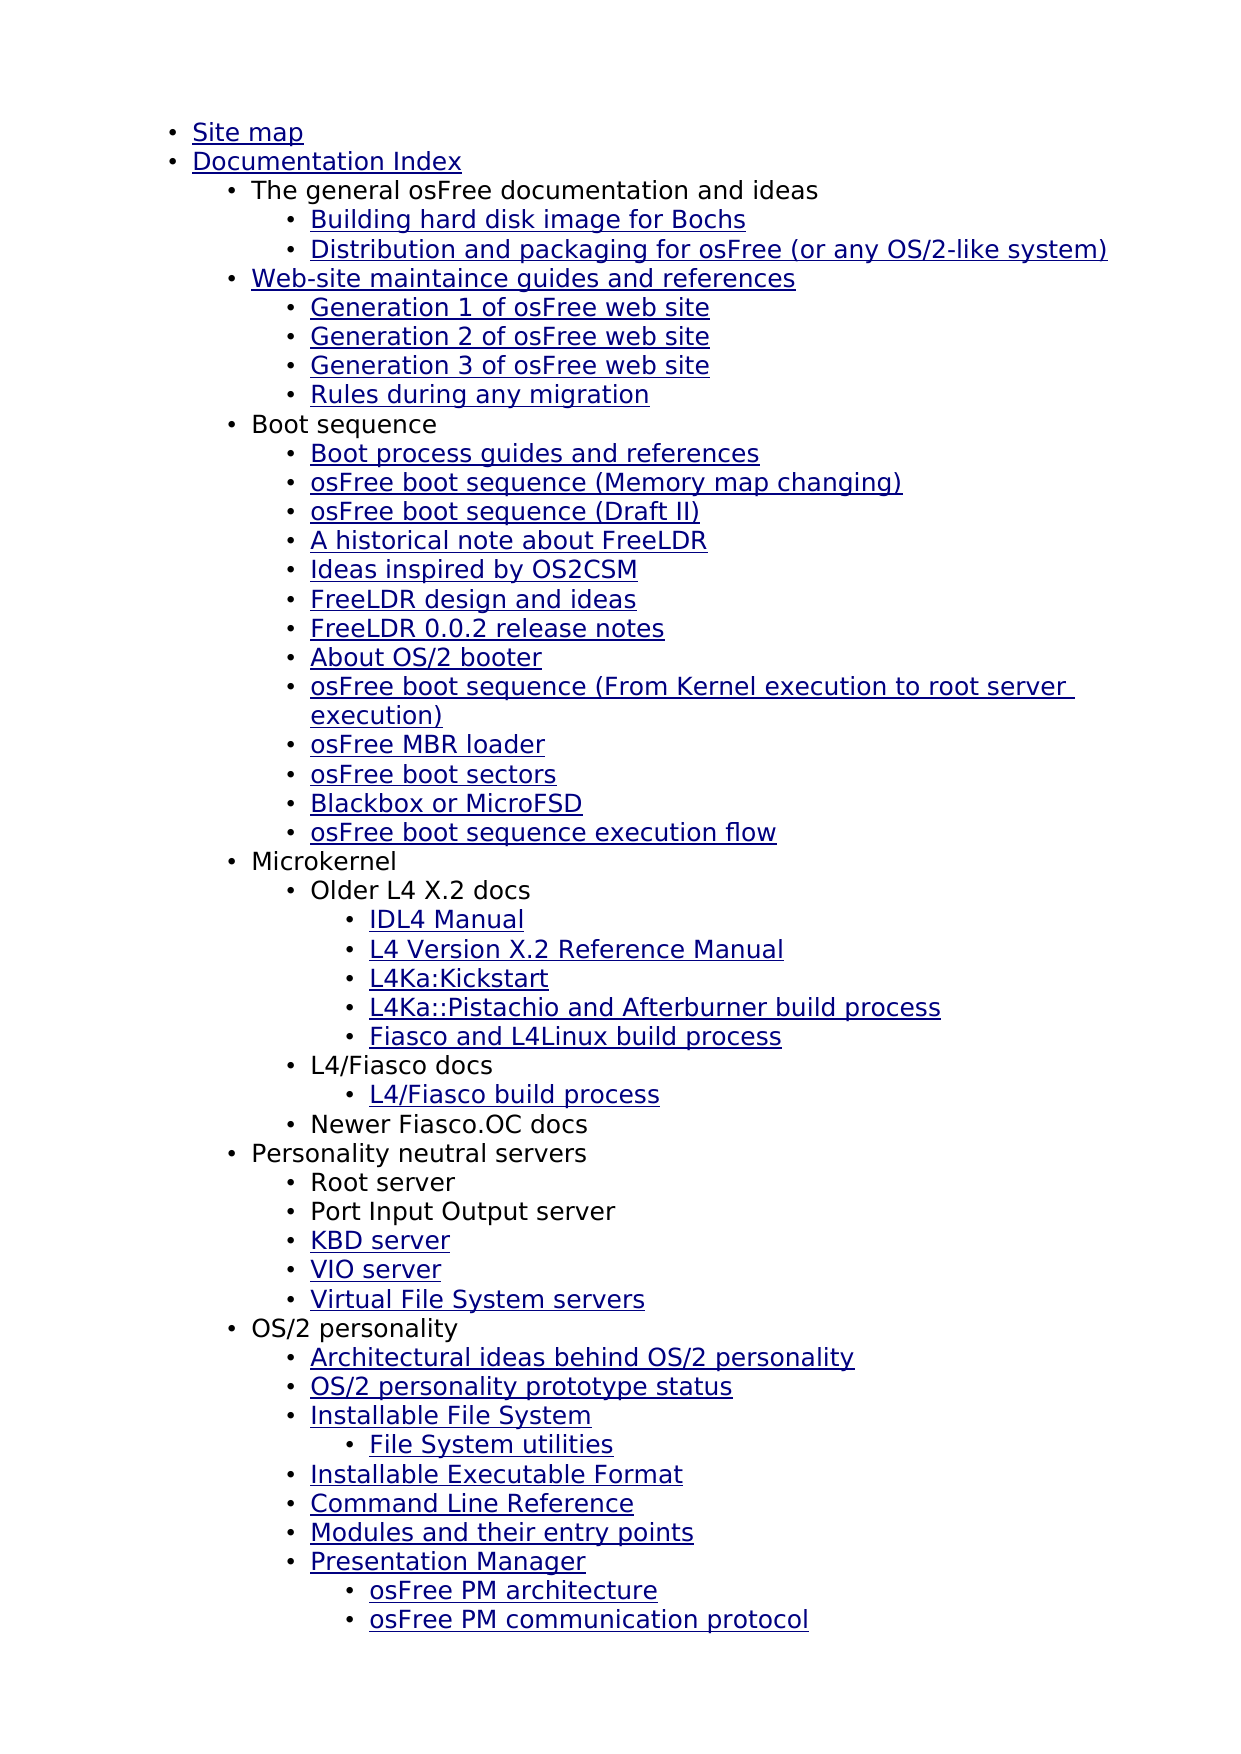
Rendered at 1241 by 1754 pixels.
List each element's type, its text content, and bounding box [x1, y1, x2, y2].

list L4/Fiasco docs [295, 1051, 1122, 1081]
list osFree boot sequence execution flow [295, 818, 1122, 847]
list Boot process guides and references [295, 439, 1122, 468]
list VIO server [295, 1256, 1122, 1285]
list Newer Fiasco.OC docs [295, 1110, 1122, 1139]
list L4Ka::Pistachio and Afterburner build process [354, 993, 1122, 1022]
list Site map [177, 118, 1122, 147]
list Port Input Output server [295, 1197, 1122, 1226]
list Generation 1 of osFree web site [295, 293, 1122, 322]
list IDL4 Manual [354, 906, 1122, 935]
list Blackbox or MicroFSD [295, 789, 1122, 818]
list Fiasco and L4Linux build process [354, 1022, 1122, 1051]
list Modules and their entry points [295, 1518, 1122, 1547]
list Documentation Index [177, 147, 1122, 176]
list Rules during any migration [295, 381, 1122, 410]
list osFree boot sequence (From Kernel execution to root server execution) [295, 672, 1122, 731]
list osFree PM architecture [354, 1576, 1122, 1606]
list Older L4 X.2 docs [295, 876, 1122, 906]
list osFree MBR loader [295, 731, 1122, 760]
list osFree boot sequence (Memory map changing) [295, 468, 1122, 497]
list Root server [295, 1168, 1122, 1197]
list Distribution and packaging for osFree (or any OS/2-like system) [295, 235, 1122, 264]
list Generation 3 of osFree web site [295, 351, 1122, 381]
list L4Ka:Kickstart [354, 964, 1122, 993]
list Installable Executable Format [295, 1460, 1122, 1489]
list Virtual File System servers [295, 1285, 1122, 1314]
list FreeLDR 0.0.2 release notes [295, 614, 1122, 643]
list Command Line Reference [295, 1489, 1122, 1518]
list The general osFree documentation and ideas [236, 176, 1122, 206]
list Boot sequence [236, 410, 1122, 439]
list osFree boot sequence (Draft II) [295, 497, 1122, 526]
list About OS/2 booter [295, 643, 1122, 672]
list FreeLDR design and ideas [295, 585, 1122, 614]
list L4 Version X.2 Reference Manual [354, 935, 1122, 964]
list Ideas inspired by OS2CSM [295, 556, 1122, 585]
list osFree PM communication protocol [354, 1606, 1122, 1635]
list A historical note about FreeLDR [295, 526, 1122, 556]
list OS/2 personality prototype status [295, 1372, 1122, 1401]
list Web-site maintaince guides and references [236, 264, 1122, 293]
list Presentation Manager [295, 1547, 1122, 1576]
list Microkernel [236, 847, 1122, 876]
list L4/Fiasco build process [354, 1081, 1122, 1110]
list File System utilities [354, 1431, 1122, 1460]
list Installable File System [295, 1401, 1122, 1431]
list Building hard disk image for Bochs [295, 206, 1122, 235]
list KBD server [295, 1226, 1122, 1256]
list Personality neutral servers [236, 1139, 1122, 1168]
list Architectural ideas behind OS/2 personality [295, 1343, 1122, 1372]
list OS/2 personality [236, 1314, 1122, 1343]
list osFree boot sectors [295, 760, 1122, 789]
list Generation 2 of osFree web site [295, 322, 1122, 351]
